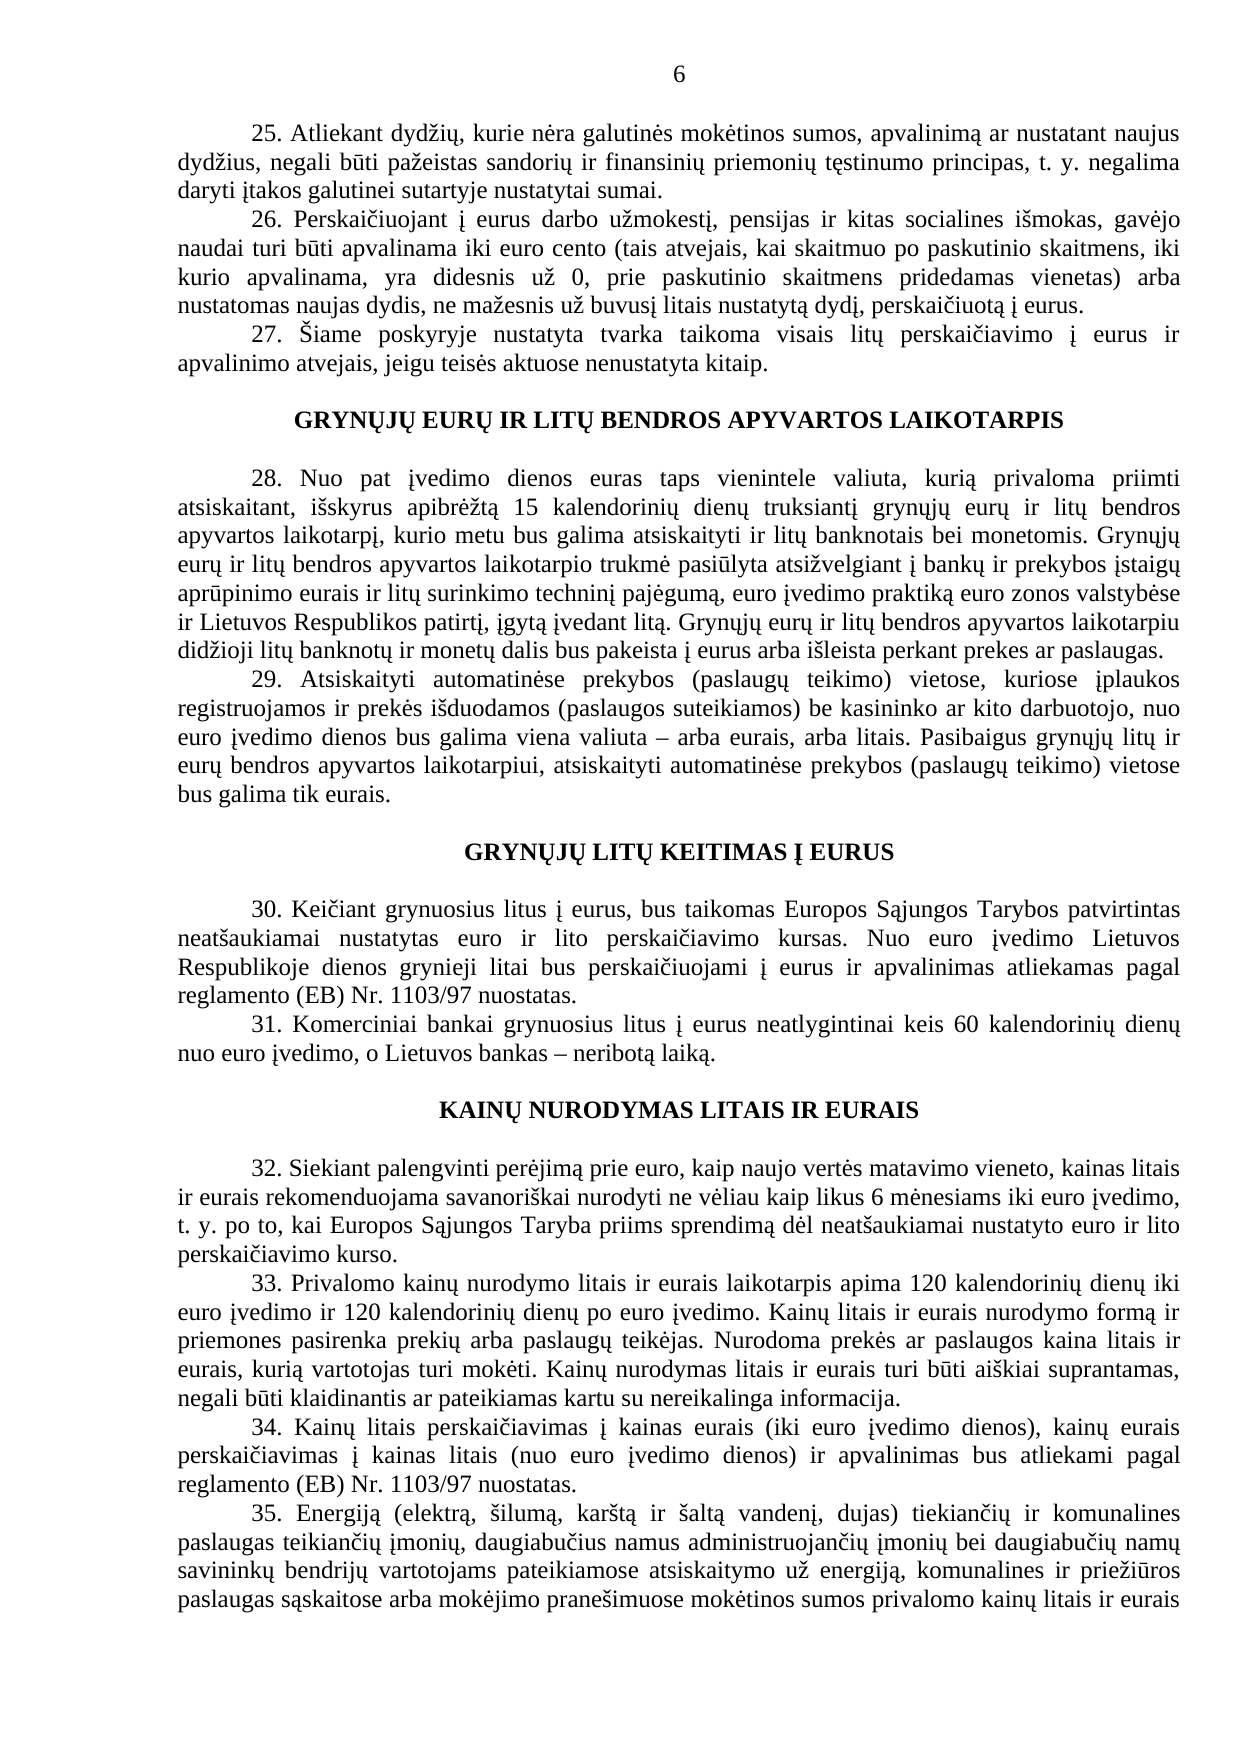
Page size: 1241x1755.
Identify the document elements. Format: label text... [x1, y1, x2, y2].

text 33. Privalomo kainų nurodymo litais ir eurais laikotarpis apima 120 kalendorinių dienų iki euro įvedimo ir 120 kalendorinių dienų po euro įvedimo. Kainų litais ir eurais nurodymo formą ir priemones pasirenka prekių arba paslaugų teikėjas. Nurodoma prekės ar paslaugos kaina litais ir eurais, kurią vartotojas turi mokėti. Kainų nurodymas litais ir eurais turi būti aiškiai suprantamas, negali būti klaidinantis ar pateikiamas kartu su nereikalinga informacija. [177, 1268, 1181, 1412]
text 27. Šiame poskyryje nustatyta tvarka taikoma visais litų perskaičiavimo į eurus ir apvalinimo atvejais, jeigu teisės aktuose nenustatyta kitaip. [177, 319, 1181, 377]
text 35. Energiją (elektrą, šilumą, karštą ir šaltą vandenį, dujas) tiekiančių ir komunalines paslaugas teikiančių įmonių, daugiabučius namus administruojančių įmonių bei daugiabučių namų savininkų bendrijų vartotojams pateikiamose atsiskaitymo už energiją, komunalines ir priežiūros paslaugas sąskaitose arba mokėjimo pranešimuose mokėtinos sumos privalomo kainų litais ir eurais [177, 1498, 1181, 1613]
text GRYNŲJŲ Litų keitimas į eurus [177, 837, 1181, 866]
text GRYNŲJŲ EURŲ IR LITŲ BENDROS apyvartos laikotarpis [177, 406, 1181, 434]
text 32. Siekiant palengvinti perėjimą prie euro, kaip naujo vertės matavimo vieneto, kainas litais ir eurais rekomenduojama savanoriškai nurodyti ne vėliau kaip likus 6 mėnesiams iki euro įvedimo, t. y. po to, kai Europos Sąjungos Taryba priims sprendimą dėl neatšaukiamai nustatyto euro ir lito perskaičiavimo kurso. [177, 1153, 1181, 1268]
text Kainų nurodymas litais ir eurais [177, 1096, 1181, 1124]
text 25. Atliekant dydžių, kurie nėra galutinės mokėtinos sumos, apvalinimą ar nustatant naujus dydžius, negali būti pažeistas sandorių ir finansinių priemonių tęstinumo principas, t. y. negalima daryti įtakos galutinei sutartyje nustatytai sumai. [177, 118, 1181, 204]
text 29. Atsiskaityti automatinėse prekybos (paslaugų teikimo) vietose, kuriose įplaukos registruojamos ir prekės išduodamos (paslaugos suteikiamos) be kasininko ar kito darbuotojo, nuo euro įvedimo dienos bus galima viena valiuta – arba eurais, arba litais. Pasibaigus grynųjų litų ir eurų bendros apyvartos laikotarpiui, atsiskaityti automatinėse prekybos (paslaugų teikimo) vietose bus galima tik eurais. [177, 664, 1181, 808]
text 30. Keičiant grynuosius litus į eurus, bus taikomas Europos Sąjungos Tarybos patvirtintas neatšaukiamai nustatytas euro ir lito perskaičiavimo kursas. Nuo euro įvedimo Lietuvos Respublikoje dienos grynieji litai bus perskaičiuojami į eurus ir apvalinimas atliekamas pagal reglamento (EB) Nr. 1103/97 nuostatas. [177, 894, 1181, 1009]
text 28. Nuo pat įvedimo dienos euras taps vienintele valiuta, kurią privaloma priimti atsiskaitant, išskyrus apibrėžtą 15 kalendorinių dienų truksiantį grynųjų eurų ir litų bendros apyvartos laikotarpį, kurio metu bus galima atsiskaityti ir litų banknotais bei monetomis. Grynųjų eurų ir litų bendros apyvartos laikotarpio trukmė pasiūlyta atsižvelgiant į bankų ir prekybos įstaigų aprūpinimo eurais ir litų surinkimo techninį pajėgumą, euro įvedimo praktiką euro zonos valstybėse ir Lietuvos Respublikos patirtį, įgytą įvedant litą. Grynųjų eurų ir litų bendros apyvartos laikotarpiu didžioji litų banknotų ir monetų dalis bus pakeista į eurus arba išleista perkant prekes ar paslaugas. [177, 463, 1181, 664]
text 34. Kainų litais perskaičiavimas į kainas eurais (iki euro įvedimo dienos), kainų eurais perskaičiavimas į kainas litais (nuo euro įvedimo dienos) ir apvalinimas bus atliekami pagal reglamento (EB) Nr. 1103/97 nuostatas. [177, 1412, 1181, 1498]
text 26. Perskaičiuojant į eurus darbo užmokestį, pensijas ir kitas socialines išmokas, gavėjo naudai turi būti apvalinama iki euro cento (tais atvejais, kai skaitmuo po paskutinio skaitmens, iki kurio apvalinama, yra didesnis už 0, prie paskutinio skaitmens pridedamas vienetas) arba nustatomas naujas dydis, ne mažesnis už buvusį litais nustatytą dydį, perskaičiuotą į eurus. [177, 204, 1181, 319]
text 31. Komerciniai bankai grynuosius litus į eurus neatlygintinai keis 60 kalendorinių dienų nuo euro įvedimo, o Lietuvos bankas – neribotą laiką. [177, 1009, 1181, 1067]
